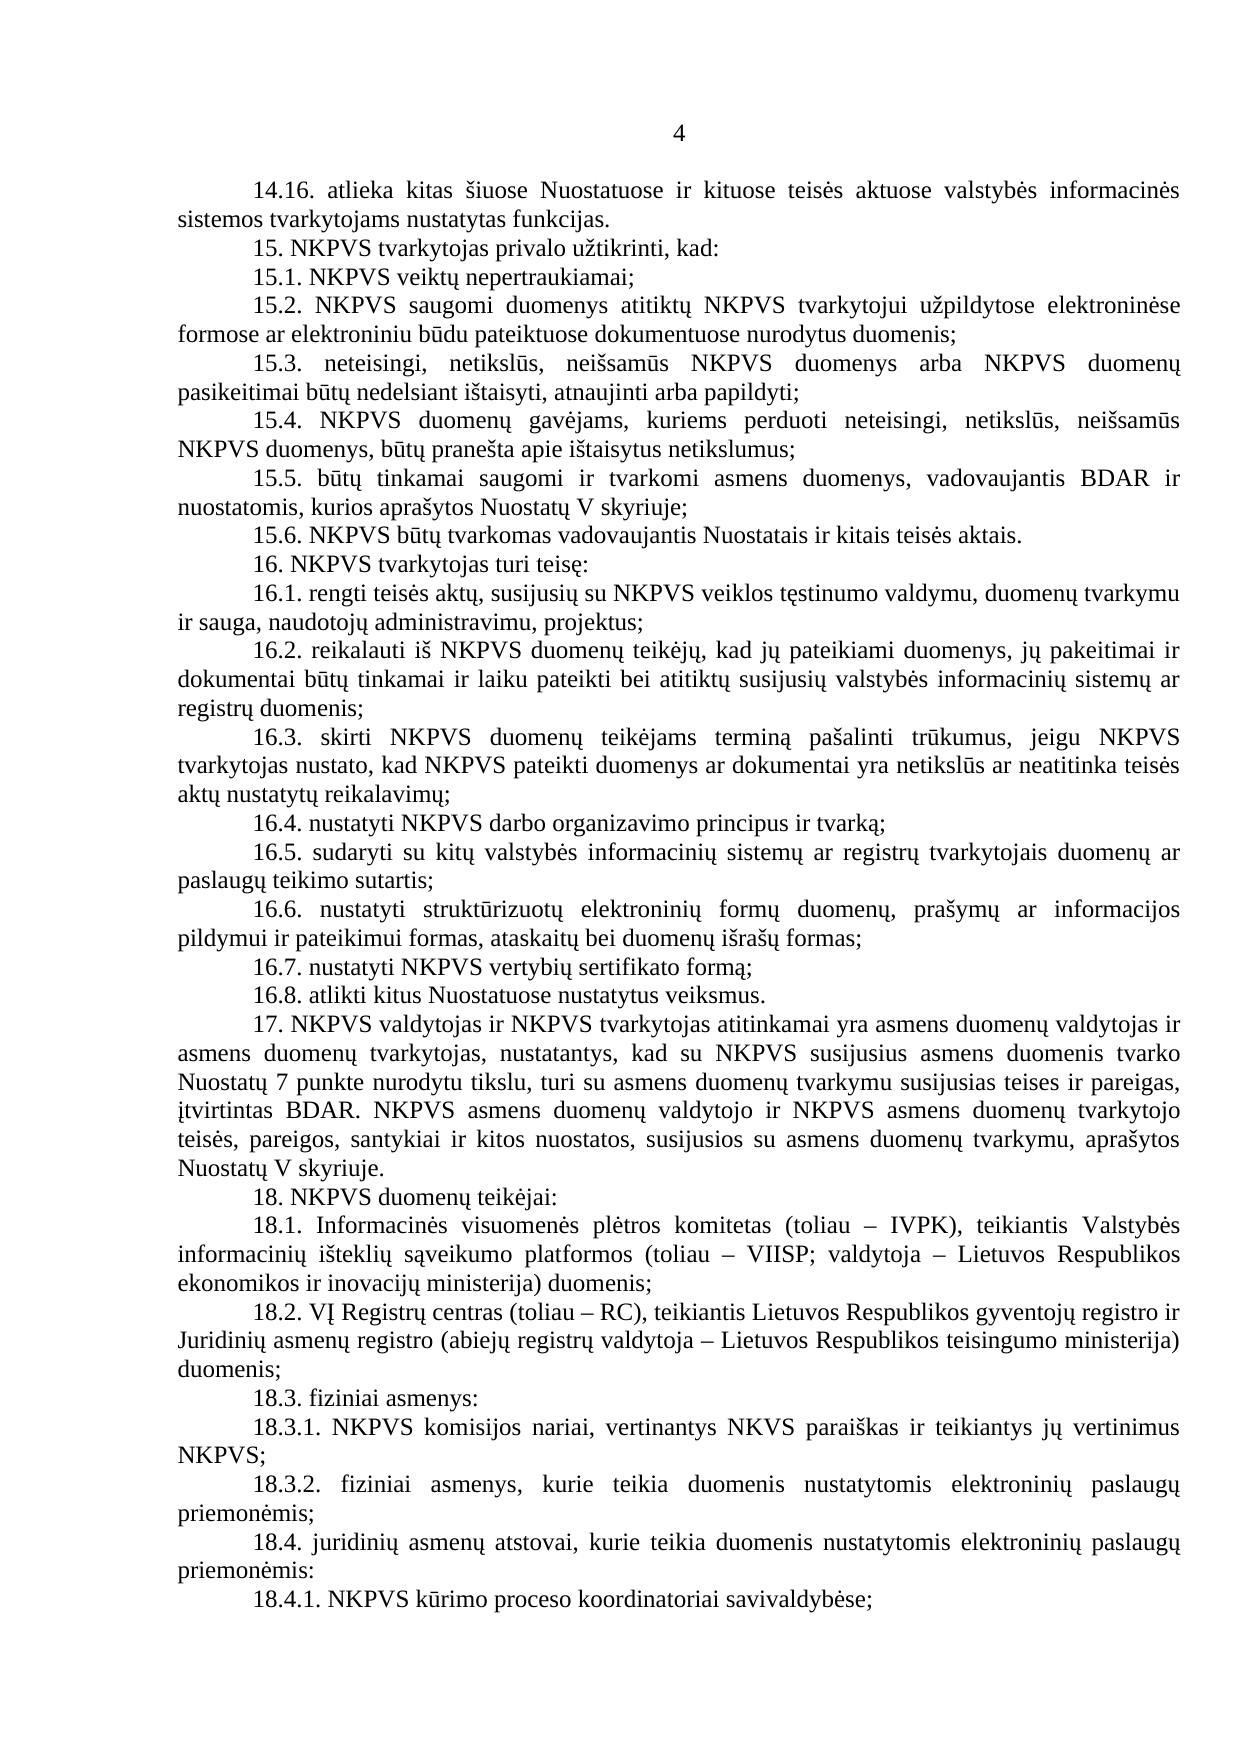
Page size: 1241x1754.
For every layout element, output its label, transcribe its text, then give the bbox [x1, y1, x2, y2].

text 18.3.2. fiziniai asmenys, kurie teikia duomenis nustatytomis elektroninių paslaugų priemonėmis; [177, 1469, 1181, 1527]
text 16.7. nustatyti NKPVS vertybių sertifikato formą; [177, 952, 1181, 981]
text 18.2. VĮ Registrų centras (toliau – RC), teikiantis Lietuvos Respublikos gyventojų registro ir Juridinių asmenų registro (abiejų registrų valdytoja – Lietuvos Respublikos teisingumo ministerija) duomenis; [177, 1297, 1181, 1383]
text 18.3. fiziniai asmenys: [177, 1383, 1181, 1412]
text 15.5. būtų tinkamai saugomi ir tvarkomi asmens duomenys, vadovaujantis BDAR ir nuostatomis, kurios aprašytos Nuostatų V skyriuje; [177, 463, 1181, 521]
text 18.1. Informacinės visuomenės plėtros komitetas (toliau – IVPK), teikiantis Valstybės informacinių išteklių sąveikumo platformos (toliau – VIISP; valdytoja – Lietuvos Respublikos ekonomikos ir inovacijų ministerija) duomenis; [177, 1211, 1181, 1297]
text 17. NKPVS valdytojas ir NKPVS tvarkytojas atitinkamai yra asmens duomenų valdytojas ir asmens duomenų tvarkytojas, nustatantys, kad su NKPVS susijusius asmens duomenis tvarko Nuostatų 7 punkte nurodytu tikslu, turi su asmens duomenų tvarkymu susijusias teises ir pareigas, įtvirtintas BDAR. NKPVS asmens duomenų valdytojo ir NKPVS asmens duomenų tvarkytojo teisės, pareigos, santykiai ir kitos nuostatos, susijusios su asmens duomenų tvarkymu, aprašytos Nuostatų V skyriuje. [177, 1009, 1181, 1182]
text 15.6. NKPVS būtų tvarkomas vadovaujantis Nuostatais ir kitais teisės aktais. [177, 521, 1181, 549]
text 18.4. juridinių asmenų atstovai, kurie teikia duomenis nustatytomis elektroninių paslaugų priemonėmis: [177, 1527, 1181, 1584]
text 16.3. skirti NKPVS duomenų teikėjams terminą pašalinti trūkumus, jeigu NKPVS tvarkytojas nustato, kad NKPVS pateikti duomenys ar dokumentai yra netikslūs ar neatitinka teisės aktų nustatytų reikalavimų; [177, 722, 1181, 808]
text 15.4. NKPVS duomenų gavėjams, kuriems perduoti neteisingi, netikslūs, neišsamūs NKPVS duomenys, būtų pranešta apie ištaisytus netikslumus; [177, 406, 1181, 463]
text 14.16. atlieka kitas šiuose Nuostatuose ir kituose teisės aktuose valstybės informacinės sistemos tvarkytojams nustatytas funkcijas. [177, 176, 1181, 233]
text 16.8. atlikti kitus Nuostatuose nustatytus veiksmus. [177, 981, 1181, 1009]
text 18. NKPVS duomenų teikėjai: [177, 1182, 1181, 1211]
text 15.2. NKPVS saugomi duomenys atitiktų NKPVS tvarkytojui užpildytose elektroninėse formose ar elektroniniu būdu pateiktuose dokumentuose nurodytus duomenis; [177, 291, 1181, 348]
text 16.2. reikalauti iš NKPVS duomenų teikėjų, kad jų pateikiami duomenys, jų pakeitimai ir dokumentai būtų tinkamai ir laiku pateikti bei atitiktų susijusių valstybės informacinių sistemų ar registrų duomenis; [177, 636, 1181, 722]
text 16.6. nustatyti struktūrizuotų elektroninių formų duomenų, prašymų ar informacijos pildymui ir pateikimui formas, ataskaitų bei duomenų išrašų formas; [177, 894, 1181, 952]
text 18.4.1. NKPVS kūrimo proceso koordinatoriai savivaldybėse; [177, 1584, 1181, 1613]
text 16.5. sudaryti su kitų valstybės informacinių sistemų ar registrų tvarkytojais duomenų ar paslaugų teikimo sutartis; [177, 837, 1181, 894]
text 16.4. nustatyti NKPVS darbo organizavimo principus ir tvarką; [177, 808, 1181, 837]
text 15. NKPVS tvarkytojas privalo užtikrinti, kad: [177, 233, 1181, 262]
text 16. NKPVS tvarkytojas turi teisę: [177, 549, 1181, 578]
text 15.3. neteisingi, netikslūs, neišsamūs NKPVS duomenys arba NKPVS duomenų pasikeitimai būtų nedelsiant ištaisyti, atnaujinti arba papildyti; [177, 348, 1181, 406]
text 18.3.1. NKPVS komisijos nariai, vertinantys NKVS paraiškas ir teikiantys jų vertinimus NKPVS; [177, 1412, 1181, 1469]
text 16.1. rengti teisės aktų, susijusių su NKPVS veiklos tęstinumo valdymu, duomenų tvarkymu ir sauga, naudotojų administravimu, projektus; [177, 578, 1181, 636]
text 15.1. NKPVS veiktų nepertraukiamai; [177, 262, 1181, 291]
